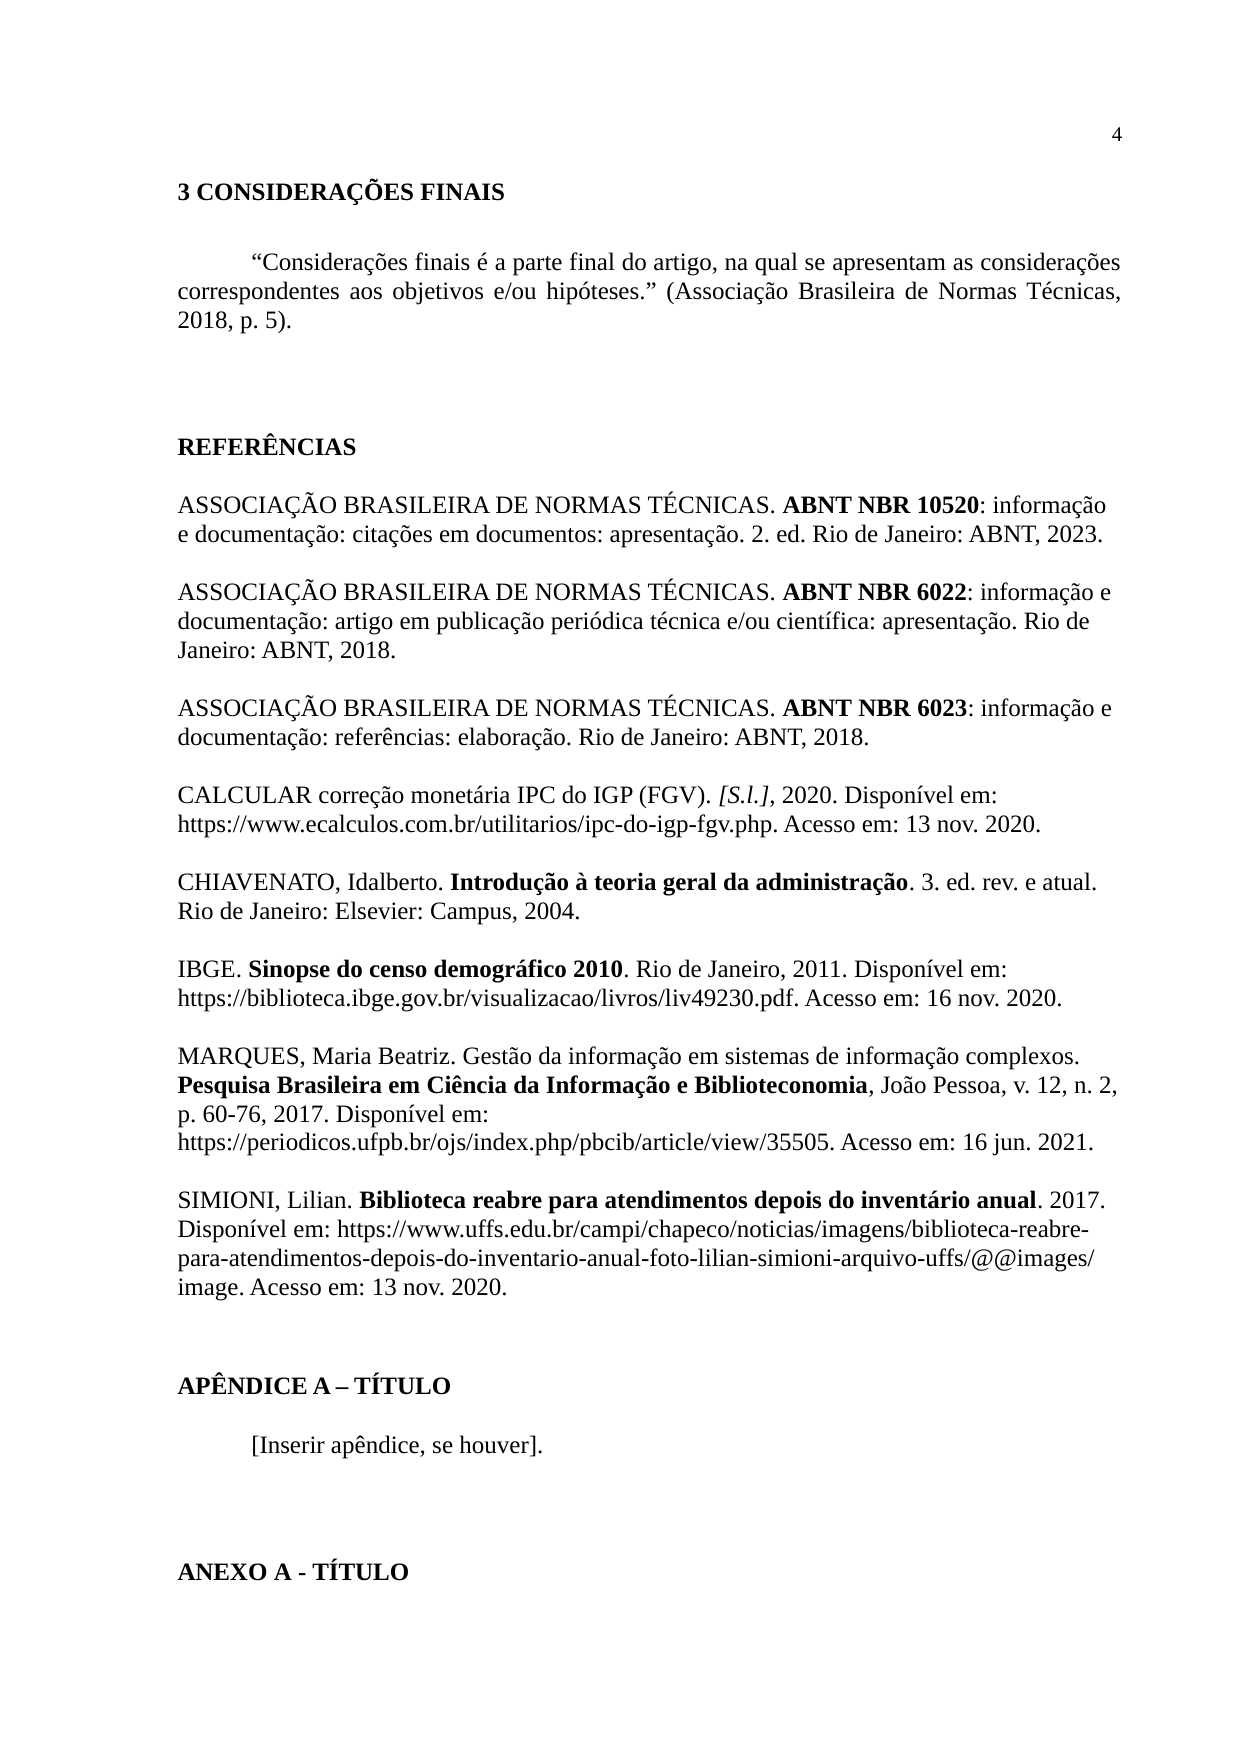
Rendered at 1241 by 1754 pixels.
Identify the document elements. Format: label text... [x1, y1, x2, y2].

text [Inserir apêndice, se houver]. [177, 1430, 1122, 1458]
text Anexo A - Título [177, 1557, 1122, 1586]
text ASSOCIAÇÃO BRASILEIRA DE NORMAS TÉCNICAS. ABNT NBR 6023: informação e documentação: referências: elaboração. Rio de Janeiro: ABNT, 2018. [177, 693, 1122, 751]
subtitle Considerações finais [177, 177, 1122, 206]
text “Considerações finais é a parte final do artigo, na qual se apresentam as considerações correspondentes aos objetivos e/ou hipóteses.” (Associação Brasileira de Normas Técnicas, 2018, p. 5). [177, 247, 1122, 333]
text ASSOCIAÇÃO BRASILEIRA DE NORMAS TÉCNICAS. ABNT NBR 6022: informação e documentação: artigo em publicação periódica técnica e/ou científica: apresentação. Rio de Janeiro: ABNT, 2018. [177, 577, 1122, 664]
text ASSOCIAÇÃO BRASILEIRA DE NORMAS TÉCNICAS. ABNT NBR 10520: informação e documentação: citações em documentos: apresentação. 2. ed. Rio de Janeiro: ABNT, 2023. [177, 491, 1122, 548]
text MARQUES, Maria Beatriz. Gestão da informação em sistemas de informação complexos. Pesquisa Brasileira em Ciência da Informação e Biblioteconomia, João Pessoa, v. 12, n. 2, p. 60-76, 2017. Disponível em: https://periodicos.ufpb.br/ojs/index.php/pbcib/article/view/35505. Acesso em: 16 jun. 2021. [177, 1041, 1122, 1156]
text CALCULAR correção monetária IPC do IGP (FGV). [S.l.], 2020. Disponível em: https://www.ecalculos.com.br/utilitarios/ipc-do-igp-fgv.php. Acesso em: 13 nov. 2020. [177, 780, 1122, 838]
text IBGE. Sinopse do censo demográfico 2010. Rio de Janeiro, 2011. Disponível em: https://biblioteca.ibge.gov.br/visualizacao/livros/liv49230.pdf. Acesso em: 16 nov. 2020. [177, 954, 1122, 1012]
text REFERÊNCIAS [177, 432, 1122, 461]
text SIMIONI, Lilian. Biblioteca reabre para atendimentos depois do inventário anual. 2017. Disponível em: https://www.uffs.edu.br/campi/chapeco/noticias/imagens/biblioteca-reabre-para-atendimentos-depois-do-inventario-anual-foto-lilian-simioni-arquivo-uffs/@@images/image. Acesso em: 13 nov. 2020. [177, 1186, 1122, 1301]
text Apêndice A – Título [177, 1371, 1122, 1400]
text CHIAVENATO, Idalberto. Introdução à teoria geral da administração. 3. ed. rev. e atual. Rio de Janeiro: Elsevier: Campus, 2004. [177, 867, 1122, 925]
